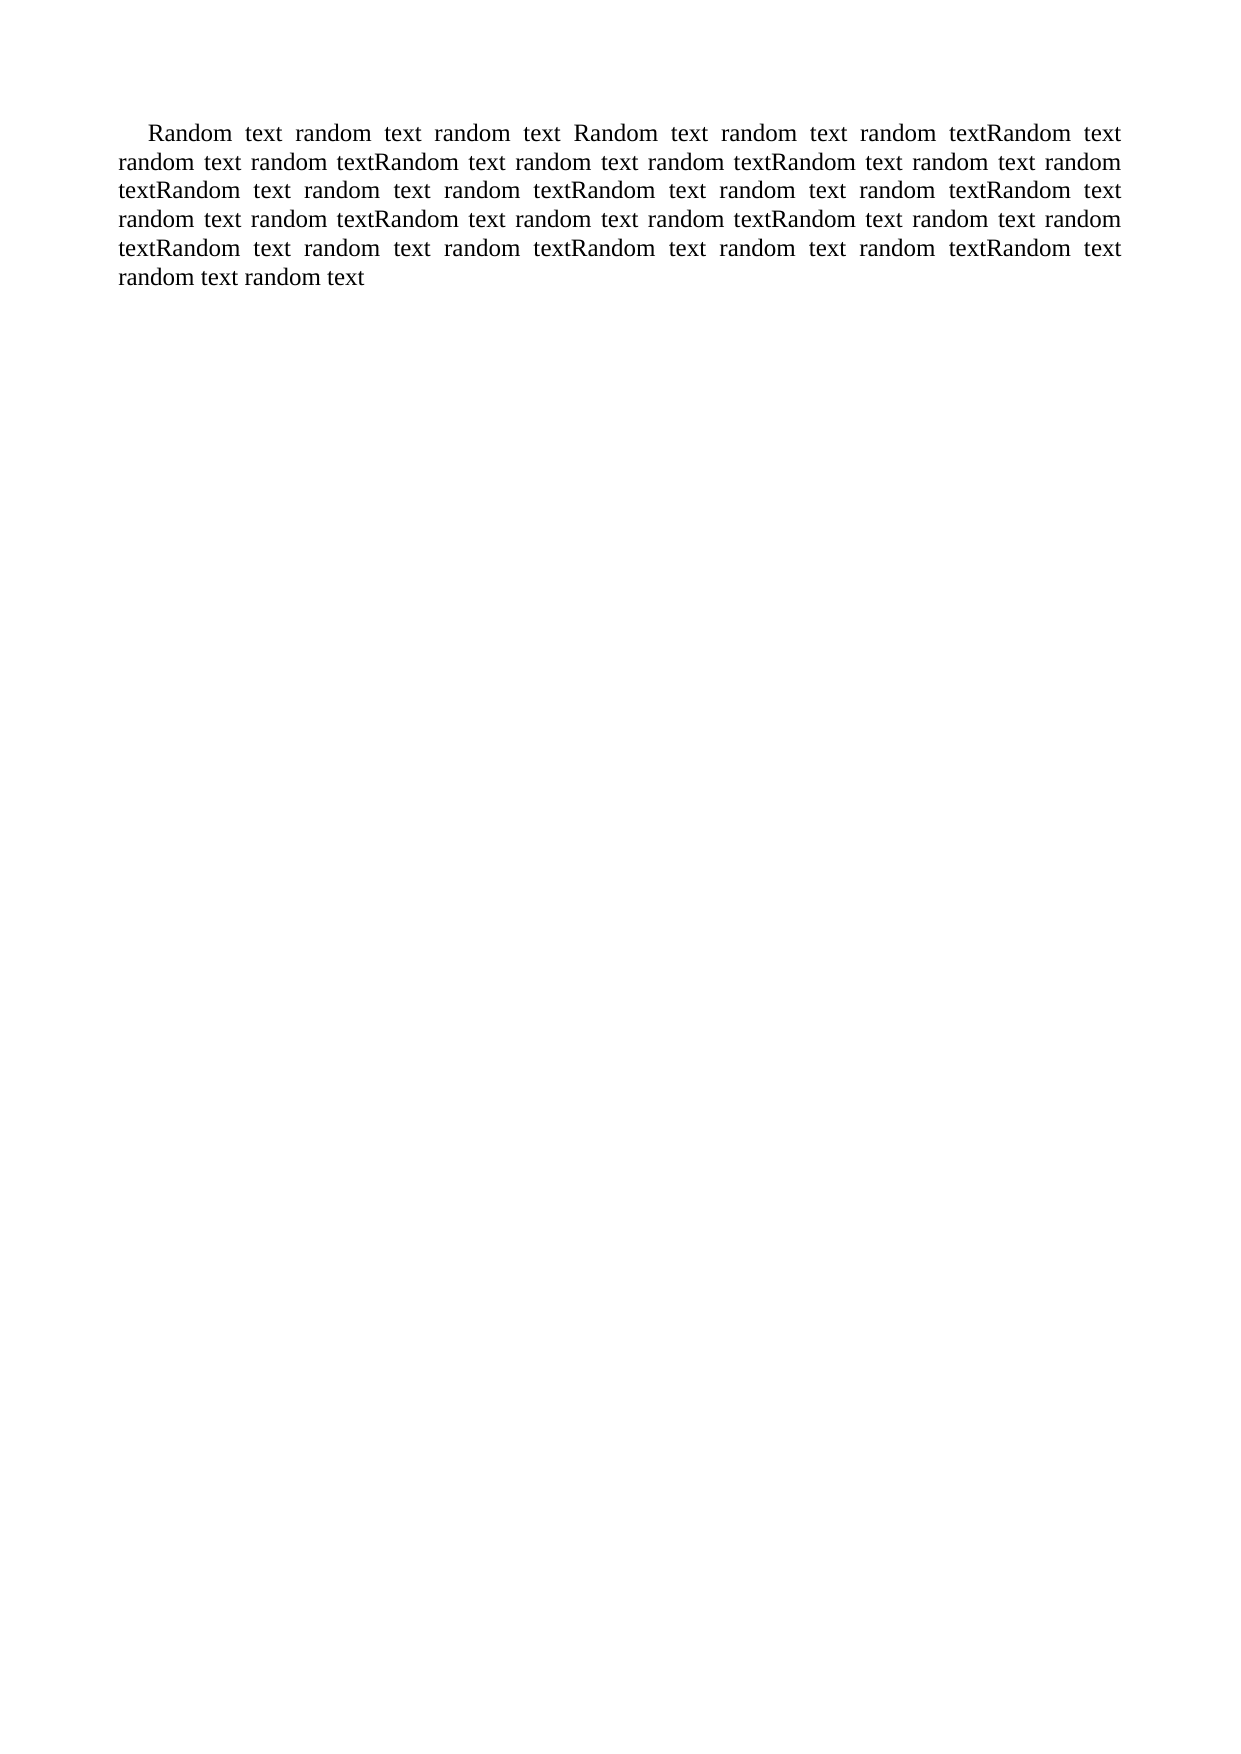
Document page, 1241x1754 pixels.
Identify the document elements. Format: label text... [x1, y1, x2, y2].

text Random text random text random text Random text random text random textRandom text random text random textRandom text random text random textRandom text random text random textRandom text random text random textRandom text random text random textRandom text random text random textRandom text random text random textRandom text random text random textRandom text random text random textRandom text random text random textRandom text random text random text [118, 118, 1122, 291]
